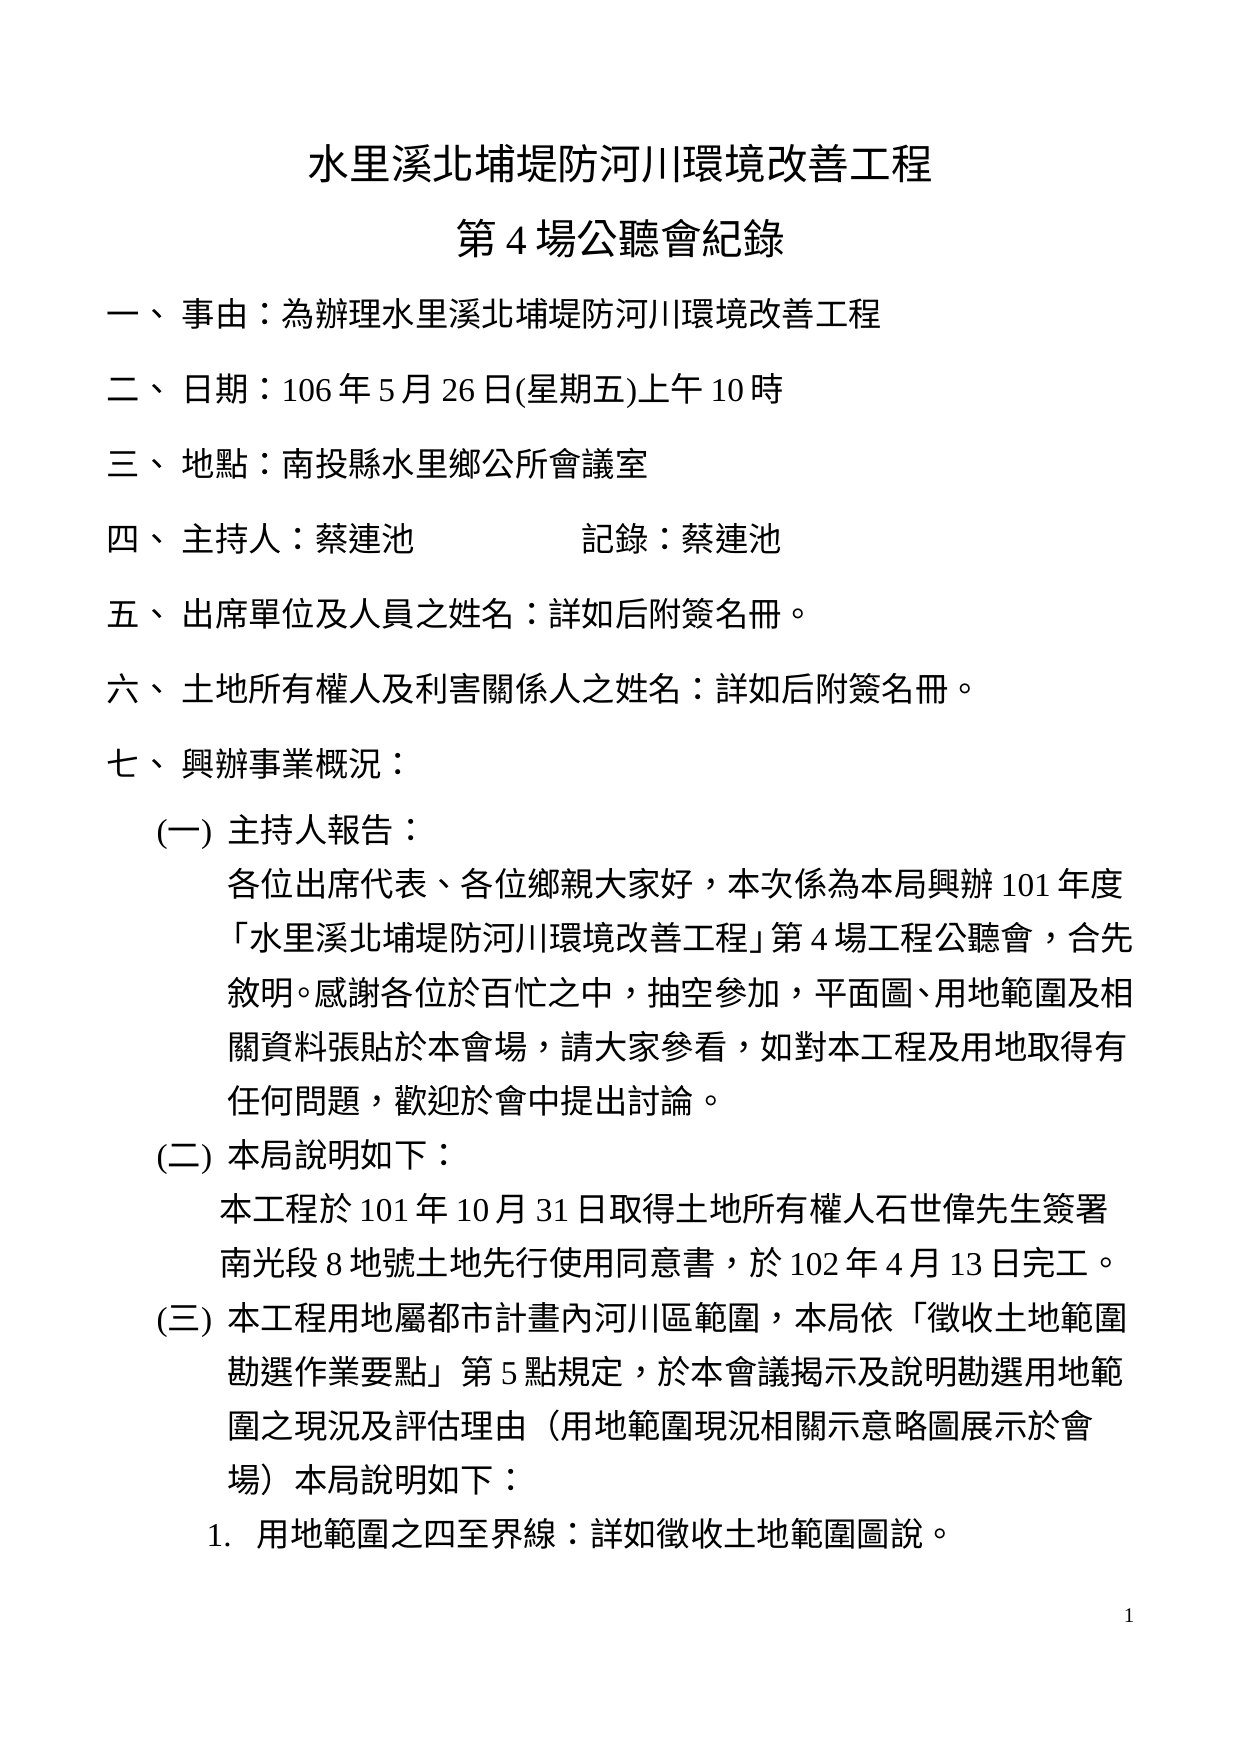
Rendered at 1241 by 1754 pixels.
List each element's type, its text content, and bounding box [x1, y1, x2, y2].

list 事由：為辦理水里溪北埔堤防河川環境改善工程 [106, 274, 1134, 349]
list 本局說明如下： [156, 1124, 1134, 1178]
list 出席單位及人員之姓名：詳如后附簽名冊。 [106, 574, 1134, 649]
list 本工程用地屬都市計畫內河川區範圍，本局依「徵收土地範圍勘選作業要點」第5點規定，於本會議揭示及說明勘選用地範圍之現況及評估理由（用地範圍現況相關示意略圖展示於會場）本局說明如下： [156, 1287, 1134, 1503]
list 主持人：蔡連池 記錄：蔡連池 [106, 499, 1134, 574]
list 日期：106年5月26日(星期五)上午10時 [106, 349, 1134, 424]
text 第4場公聽會紀錄 [106, 199, 1134, 274]
text 本工程於101年10月31日取得土地所有權人石世偉先生簽署南光段8地號土地先行使用同意書，於102年4月13日完工。 [219, 1178, 1134, 1287]
text 水里溪北埔堤防河川環境改善工程 [106, 124, 1134, 199]
list 主持人報告： 各位出席代表、各位鄉親大家好，本次係為本局興辦101年度「水里溪北埔堤防河川環境改善工程」第4場工程公聽會，合先敘明。感謝各位於百忙之中，抽空參加，平面圖、用地範圍及相關資料張貼於本會場，請大家參看，如對本工程及用地取得有任何問題，歡迎於會中提出討論。 [156, 799, 1134, 1124]
list 興辦事業概況： [106, 724, 1134, 799]
list 土地所有權人及利害關係人之姓名：詳如后附簽名冊。 [106, 649, 1134, 724]
list 用地範圍之四至界線：詳如徵收土地範圍圖說。 [206, 1503, 1134, 1557]
list 地點：南投縣水里鄉公所會議室 [106, 424, 1134, 499]
